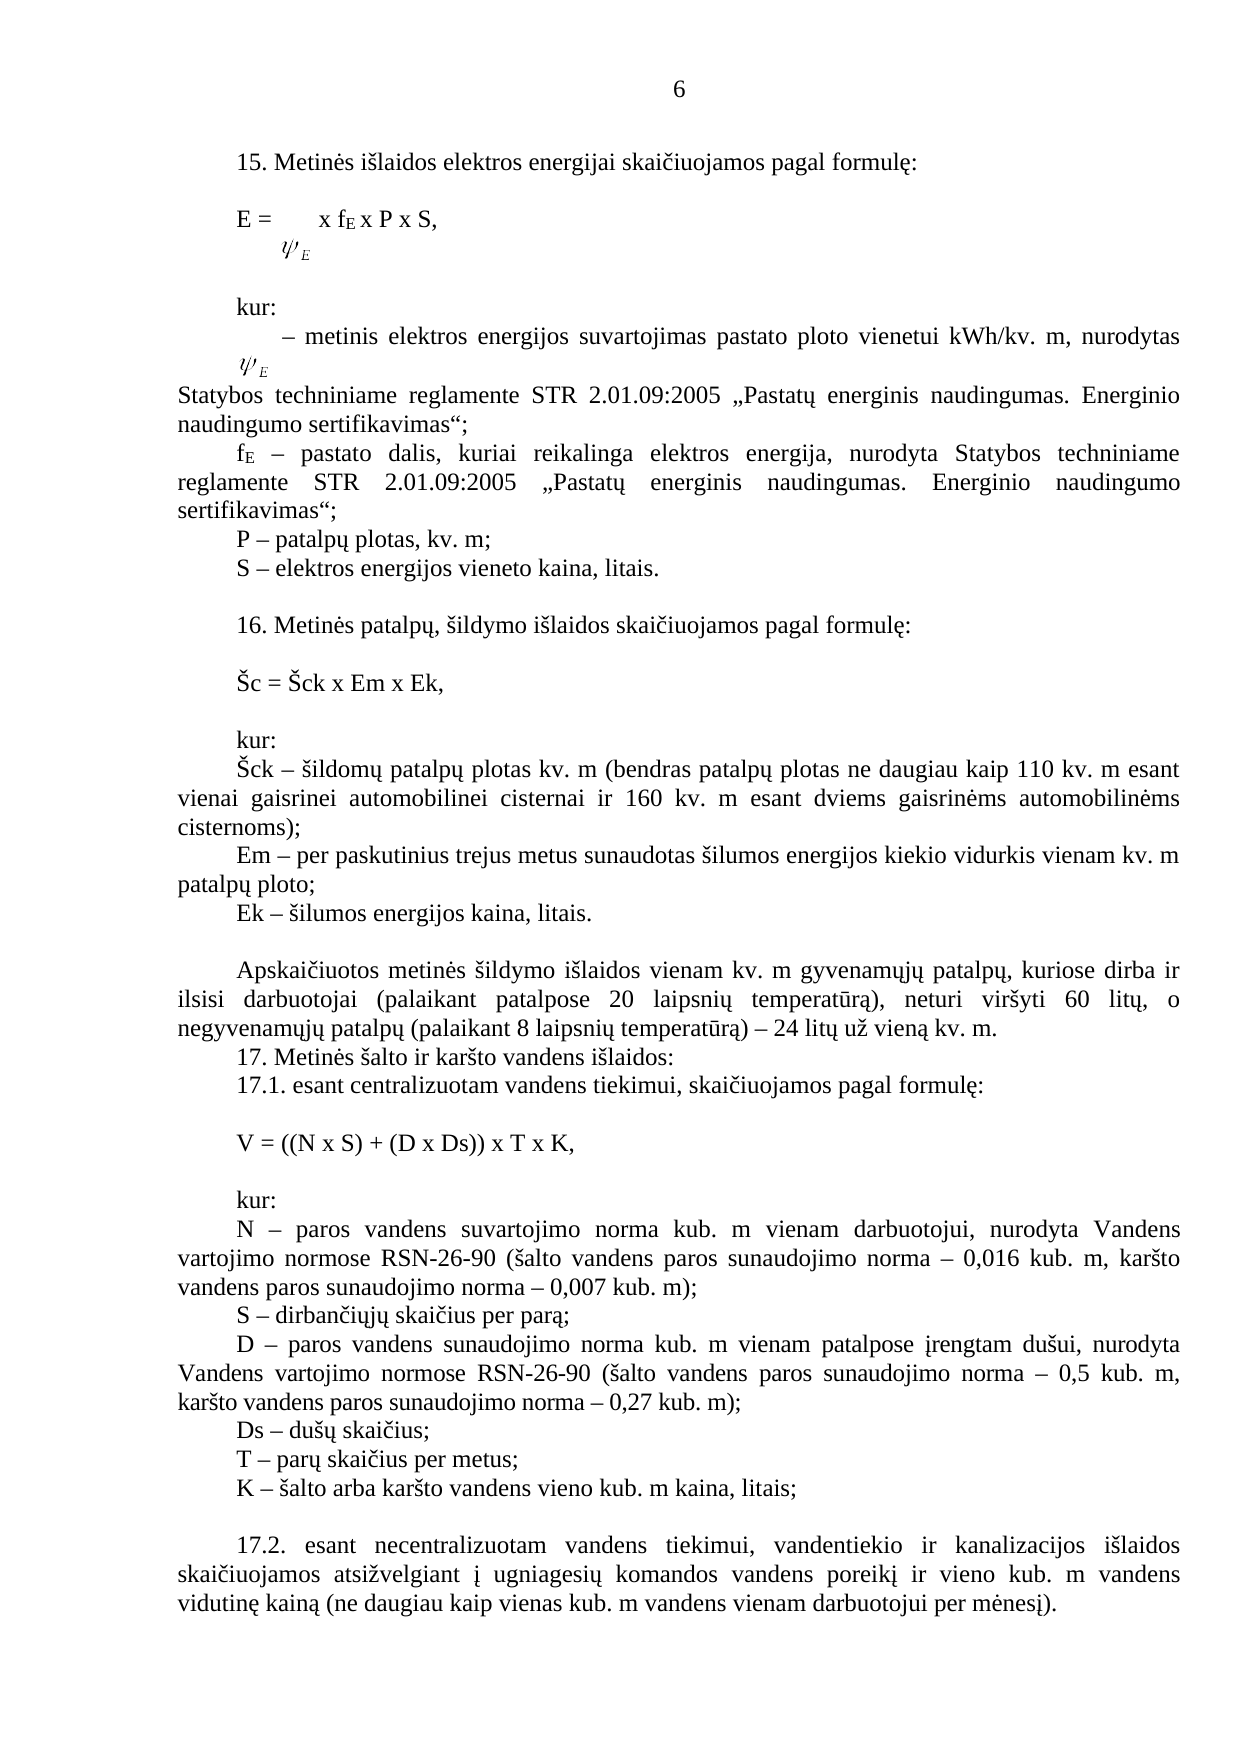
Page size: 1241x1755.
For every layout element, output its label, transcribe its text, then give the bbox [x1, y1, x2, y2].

text E = psiE x fE x P x S, [177, 204, 1181, 264]
text D – paros vandens sunaudojimo norma kub. m vienam patalpose įrengtam dušui, nurodyta Vandens vartojimo normose RSN-26-90 (šalto vandens paros sunaudojimo norma – 0,5 kub. m, karšto vandens paros sunaudojimo norma – 0,27 kub. m); [177, 1329, 1181, 1415]
text S – elektros energijos vieneto kaina, litais. [177, 553, 1181, 582]
text 17.1. esant centralizuotam vandens tiekimui, skaičiuojamos pagal formulę: [177, 1070, 1181, 1099]
text Ek – šilumos energijos kaina, litais. [177, 898, 1181, 927]
text N – paros vandens suvartojimo norma kub. m vienam darbuotojui, nurodyta Vandens vartojimo normose RSN-26-90 (šalto vandens paros sunaudojimo norma – 0,016 kub. m, karšto vandens paros sunaudojimo norma – 0,007 kub. m); [177, 1214, 1181, 1300]
text psiE – metinis elektros energijos suvartojimas pastato ploto vienetui kWh/kv. m, nurodytas Statybos techniniame reglamente STR 2.01.09:2005 „Pastatų energinis naudingumas. Energinio naudingumo sertifikavimas“; [177, 321, 1181, 438]
text T – parų skaičius per metus; [177, 1444, 1181, 1473]
text kur: [177, 1185, 1181, 1214]
text 17. Metinės šalto ir karšto vandens išlaidos: [177, 1042, 1181, 1070]
text kur: [177, 292, 1181, 321]
text Apskaičiuotos metinės šildymo išlaidos vienam kv. m gyvenamųjų patalpų, kuriose dirba ir ilsisi darbuotojai (palaikant patalpose 20 laipsnių temperatūrą), neturi viršyti 60 litų, o negyvenamųjų patalpų (palaikant 8 laipsnių temperatūrą) – 24 litų už vieną kv. m. [177, 955, 1181, 1042]
text 16. Metinės patalpų, šildymo išlaidos skaičiuojamos pagal formulę: [177, 610, 1181, 639]
text Ds – dušų skaičius; [177, 1415, 1181, 1444]
text S – dirbančiųjų skaičius per parą; [177, 1300, 1181, 1329]
text Em – per paskutinius trejus metus sunaudotas šilumos energijos kiekio vidurkis vienam kv. m patalpų ploto; [177, 840, 1181, 898]
text 15. Metinės išlaidos elektros energijai skaičiuojamos pagal formulę: [177, 147, 1181, 176]
text Šc = Šck x Em x Ek, [177, 668, 1181, 697]
text 17.2. esant necentralizuotam vandens tiekimui, vandentiekio ir kanalizacijos išlaidos skaičiuojamos atsižvelgiant į ugniagesių komandos vandens poreikį ir vieno kub. m vandens vidutinę kainą (ne daugiau kaip vienas kub. m vandens vienam darbuotojui per mėnesį). [177, 1530, 1181, 1617]
text V = ((N x S) + (D x Ds)) x T x K, [177, 1128, 1181, 1157]
text kur: [177, 725, 1181, 754]
text K – šalto arba karšto vandens vieno kub. m kaina, litais; [177, 1473, 1181, 1502]
text fE – pastato dalis, kuriai reikalinga elektros energija, nurodyta Statybos techniniame reglamente STR 2.01.09:2005 „Pastatų energinis naudingumas. Energinio naudingumo sertifikavimas“; [177, 438, 1181, 524]
text Šck – šildomų patalpų plotas kv. m (bendras patalpų plotas ne daugiau kaip 110 kv. m esant vienai gaisrinei automobilinei cisternai ir 160 kv. m esant dviems gaisrinėms automobilinėms cisternoms); [177, 754, 1181, 840]
text P – patalpų plotas, kv. m; [177, 524, 1181, 553]
